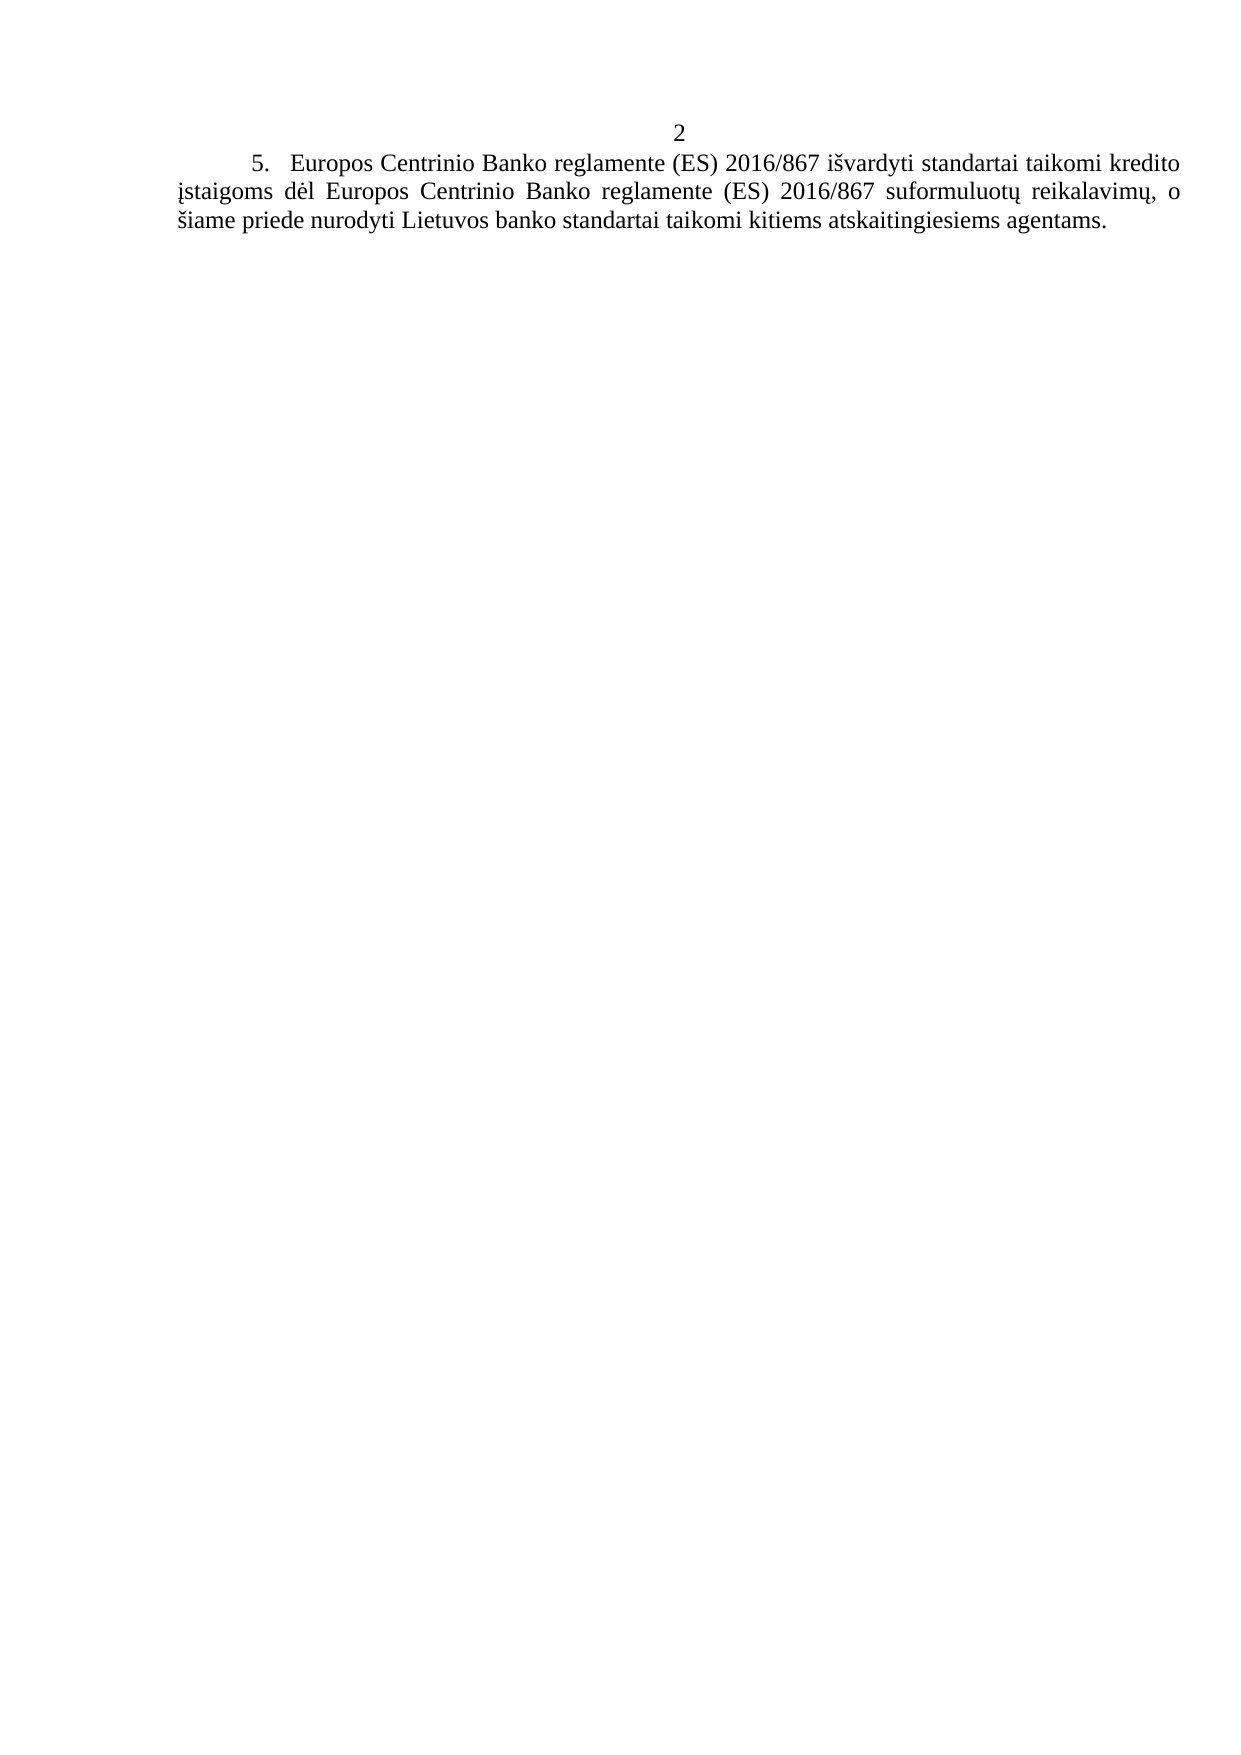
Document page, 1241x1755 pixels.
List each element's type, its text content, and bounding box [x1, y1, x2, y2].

text 5. Europos Centrinio Banko reglamente (ES) 2016/867 išvardyti standartai taikomi kredito įstaigoms dėl Europos Centrinio Banko reglamente (ES) 2016/867 suformuluotų reikalavimų, o šiame priede nurodyti Lietuvos banko standartai taikomi kitiems atskaitingiesiems agentams. [177, 148, 1181, 234]
